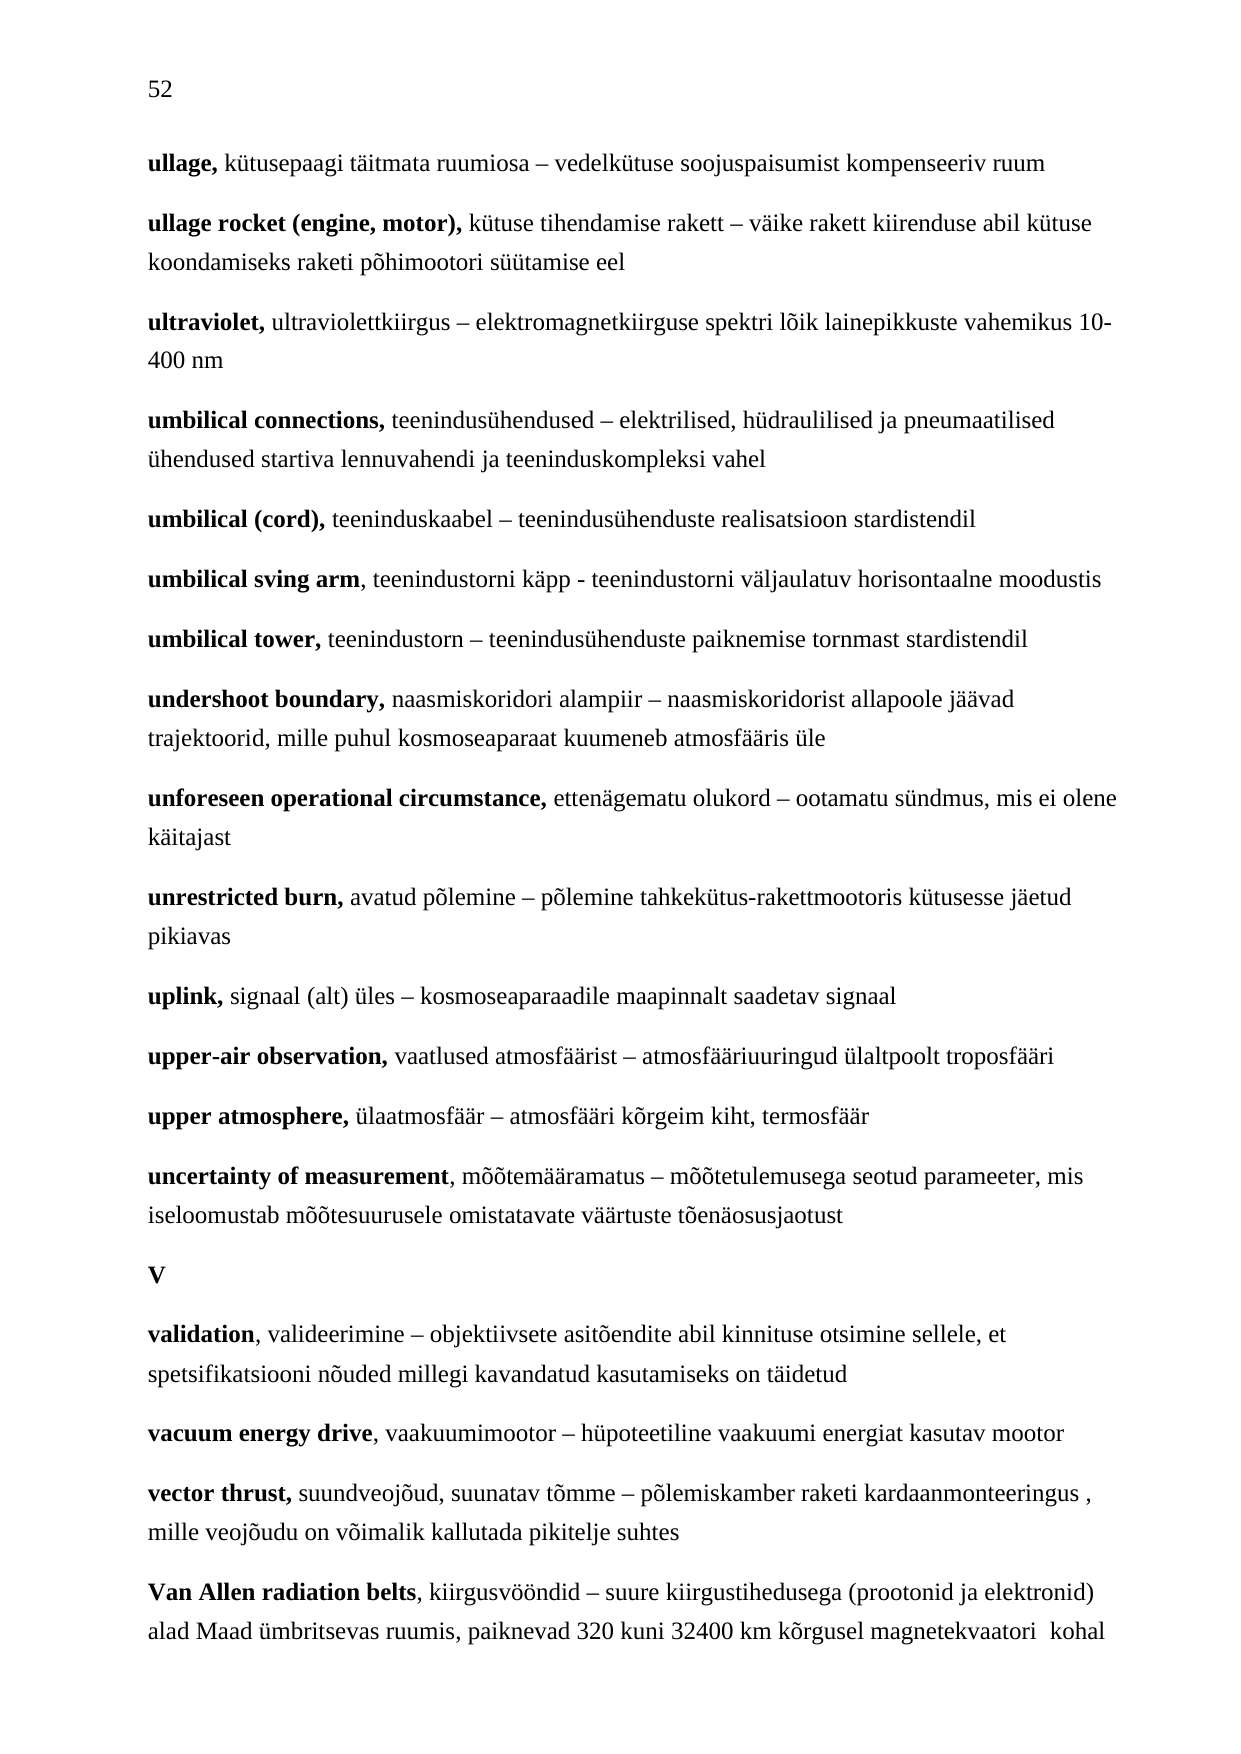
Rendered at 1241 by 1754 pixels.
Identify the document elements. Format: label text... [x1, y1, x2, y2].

text umbilical (cord), teeninduskaabel – teenindusühenduste realisatsioon stardistendil [148, 504, 1140, 533]
text undershoot boundary, naasmiskoridori alampiir – naasmiskoridorist allapoole jäävad trajektoorid, mille puhul kosmoseaparaat kuumeneb atmosfääris üle [148, 684, 1140, 752]
text umbilical connections, teenindusühendused – elektrilised, hüdraulilised ja pneumaatilised ühendused startiva lennuvahendi ja teeninduskompleksi vahel [148, 406, 1140, 473]
text validation, valideerimine – objektiivsete asitõendite abil kinnituse otsimine sellele, et spetsifikatsiooni nõuded millegi kavandatud kasutamiseks on täidetud [148, 1319, 1140, 1387]
text ullage, kütusepaagi täitmata ruumiosa – vedelkütuse soojuspaisumist kompenseeriv ruum [148, 148, 1140, 176]
text uncertainty of measurement, mõõtemääramatus – mõõtetulemusega seotud parameeter, mis iseloomustab mõõtesuurusele omistatavate väärtuste tõenäosusjaotust [148, 1161, 1140, 1228]
text uplink, signaal (alt) üles – kosmoseaparaadile maapinnalt saadetav signaal [148, 981, 1140, 1010]
text vacuum energy drive, vaakuumimootor – hüpoteetiline vaakuumi energiat kasutav mootor [148, 1418, 1140, 1447]
text ultraviolet, ultraviolettkiirgus – elektromagnetkiirguse spektri lõik lainepikkuste vahemikus 10-400 nm [148, 307, 1140, 374]
text upper atmosphere, ülaatmosfäär – atmosfääri kõrgeim kiht, termosfäär [148, 1101, 1140, 1129]
text umbilical tower, teenindustorn – teenindusühenduste paiknemise tornmast stardistendil [148, 624, 1140, 653]
text umbilical sving arm, teenindustorni käpp - teenindustorni väljaulatuv horisontaalne moodustis [148, 564, 1140, 593]
text upper-air observation, vaatlused atmosfäärist – atmosfääriuuringud ülaltpoolt troposfääri [148, 1041, 1140, 1070]
text unforeseen operational circumstance, ettenägematu olukord – ootamatu sündmus, mis ei olene käitajast [148, 783, 1140, 851]
text ullage rocket (engine, motor), kütuse tihendamise rakett – väike rakett kiirenduse abil kütuse koondamiseks raketi põhimootori süütamise eel [148, 208, 1140, 275]
text vector thrust, suundveojõud, suunatav tõmme – põlemiskamber raketi kardaanmonteeringus , mille veojõudu on võimalik kallutada pikitelje suhtes [148, 1478, 1140, 1546]
text unrestricted burn, avatud põlemine – põlemine tahkekütus-rakettmootoris kütusesse jäetud pikiavas [148, 882, 1140, 950]
text Van Allen radiation belts, kiirgusvööndid – suure kiirgustihedusega (prootonid ja elektronid) alad Maad ümbritsevas ruumis, paiknevad 320 kuni 32400 km kõrgusel magnetekvaatori kohal [148, 1577, 1140, 1645]
text V [148, 1260, 1140, 1288]
